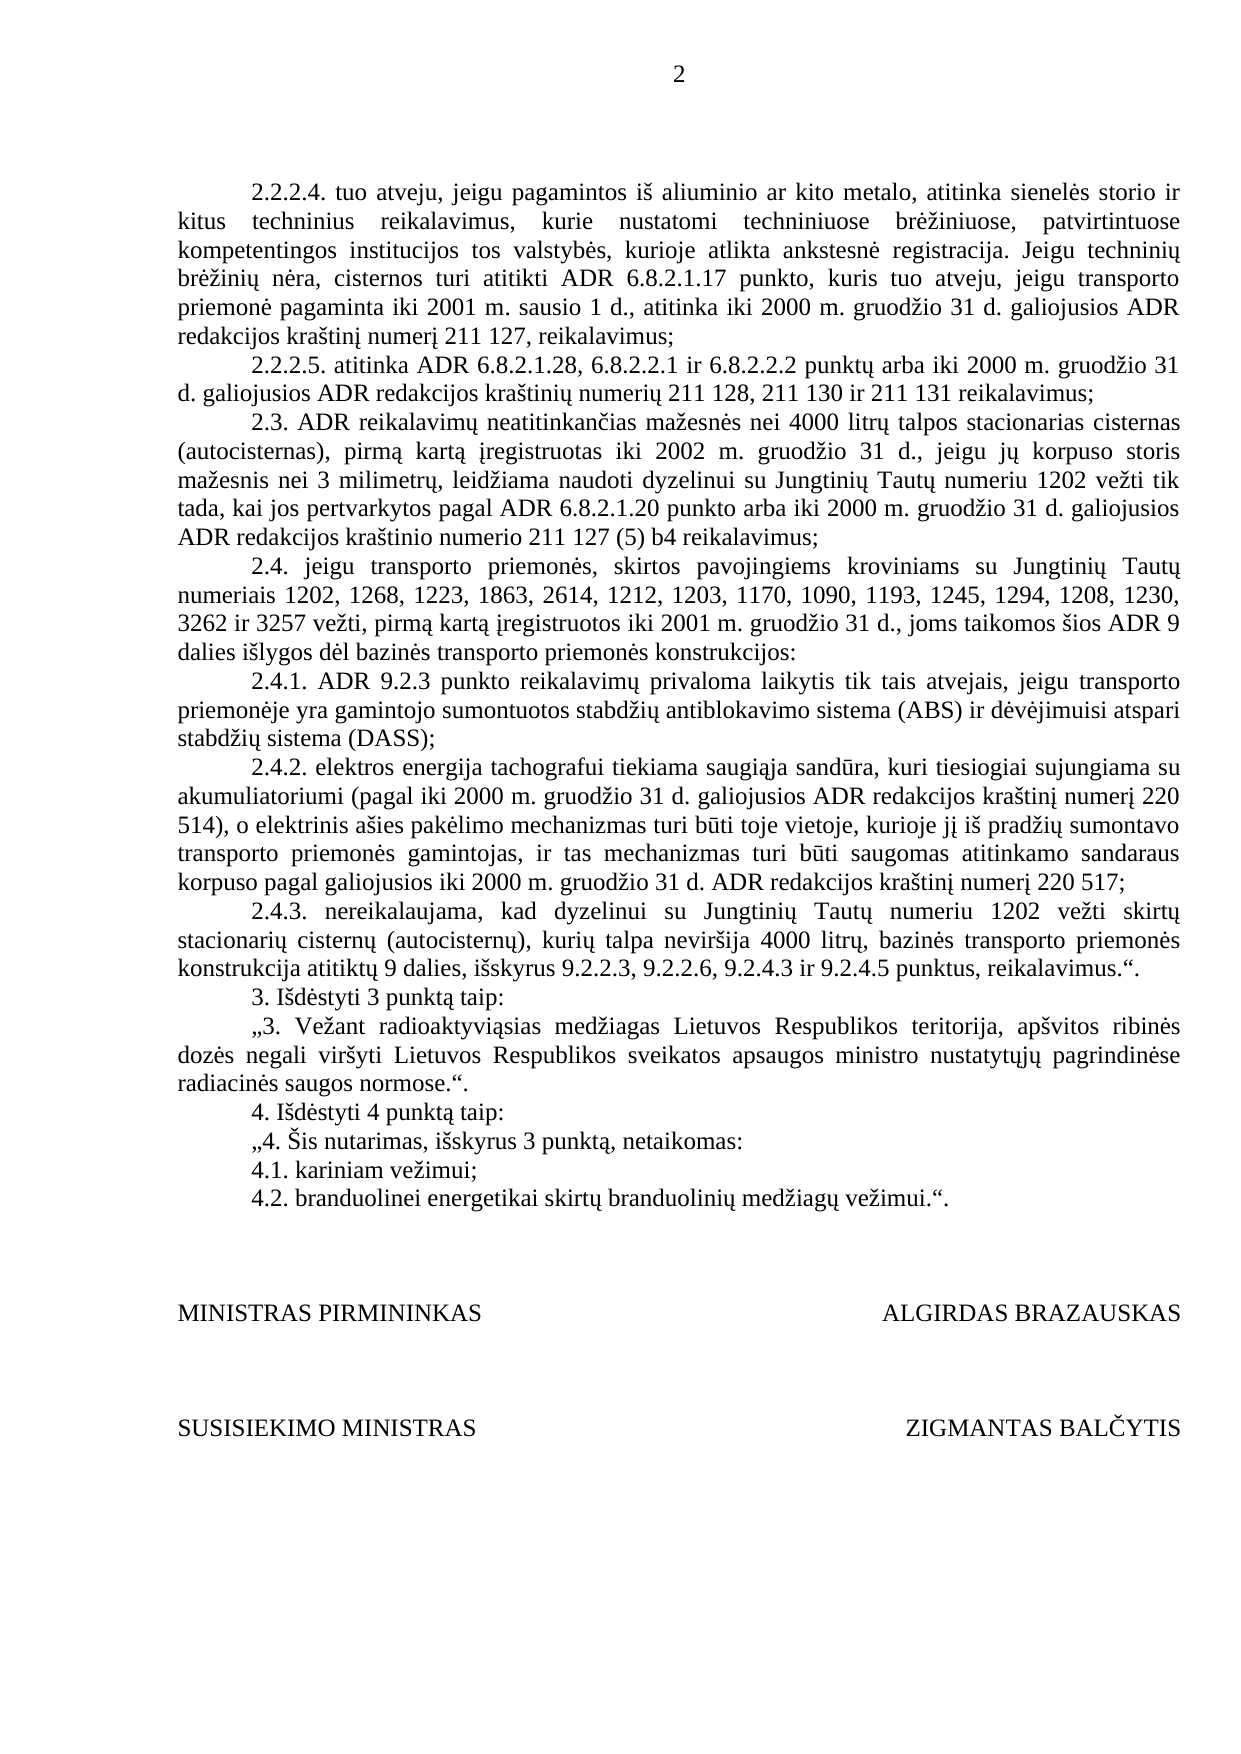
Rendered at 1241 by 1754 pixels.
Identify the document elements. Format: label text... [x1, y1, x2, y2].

text 2.4. jeigu transporto priemonės, skirtos pavojingiems kroviniams su Jungtinių Tautų numeriais 1202, 1268, 1223, 1863, 2614, 1212, 1203, 1170, 1090, 1193, 1245, 1294, 1208, 1230, 3262 ir 3257 vežti, pirmą kartą įregistruotos iki 2001 m. gruodžio 31 d., joms taikomos šios ADR 9 dalies išlygos dėl bazinės transporto priemonės konstrukcijos: [177, 551, 1181, 666]
text 4.2. branduolinei energetikai skirtų branduolinių medžiagų vežimui.“. [177, 1183, 1181, 1212]
text 2.4.1. ADR 9.2.3 punkto reikalavimų privaloma laikytis tik tais atvejais, jeigu transporto priemonėje yra gamintojo sumontuotos stabdžių antiblokavimo sistema (ABS) ir dėvėjimuisi atspari stabdžių sistema (DASS); [177, 666, 1181, 752]
text 4.1. kariniam vežimui; [177, 1155, 1181, 1183]
text 2.4.2. elektros energija tachografui tiekiama saugiąja sandūra, kuri tiesiogiai sujungiama su akumuliatoriumi (pagal iki 2000 m. gruodžio 31 d. galiojusios ADR redakcijos kraštinį numerį 220 514), o elektrinis ašies pakėlimo mechanizmas turi būti toje vietoje, kurioje jį iš pradžių sumontavo transporto priemonės gamintojas, ir tas mechanizmas turi būti saugomas atitinkamo sandaraus korpuso pagal galiojusios iki 2000 m. gruodžio 31 d. ADR redakcijos kraštinį numerį 220 517; [177, 752, 1181, 896]
text „4. Šis nutarimas, išskyrus 3 punktą, netaikomas: [177, 1126, 1181, 1155]
text MINISTRAS PIRMININKAS ALGIRDAS BRAZAUSKAS [177, 1298, 1181, 1327]
text 3. Išdėstyti 3 punktą taip: [177, 982, 1181, 1011]
text 2.2.2.4. tuo atveju, jeigu pagamintos iš aliuminio ar kito metalo, atitinka sienelės storio ir kitus techninius reikalavimus, kurie nustatomi techniniuose brėžiniuose, patvirtintuose kompetentingos institucijos tos valstybės, kurioje atlikta ankstesnė registracija. Jeigu techninių brėžinių nėra, cisternos turi atitikti ADR 6.8.2.1.17 punkto, kuris tuo atveju, jeigu transporto priemonė pagaminta iki 2001 m. sausio 1 d., atitinka iki 2000 m. gruodžio 31 d. galiojusios ADR redakcijos kraštinį numerį 211 127, reikalavimus; [177, 177, 1181, 350]
text 2.3. ADR reikalavimų neatitinkančias mažesnės nei 4000 litrų talpos stacionarias cisternas (autocisternas), pirmą kartą įregistruotas iki 2002 m. gruodžio 31 d., jeigu jų korpuso storis mažesnis nei 3 milimetrų, leidžiama naudoti dyzelinui su Jungtinių Tautų numeriu 1202 vežti tik tada, kai jos pertvarkytos pagal ADR 6.8.2.1.20 punkto arba iki 2000 m. gruodžio 31 d. galiojusios ADR redakcijos kraštinio numerio 211 127 (5) b4 reikalavimus; [177, 407, 1181, 551]
text 4. Išdėstyti 4 punktą taip: [177, 1097, 1181, 1126]
text 2.4.3. nereikalaujama, kad dyzelinui su Jungtinių Tautų numeriu 1202 vežti skirtų stacionarių cisternų (autocisternų), kurių talpa neviršija 4000 litrų, bazinės transporto priemonės konstrukcija atitiktų 9 dalies, išskyrus 9.2.2.3, 9.2.2.6, 9.2.4.3 ir 9.2.4.5 punktus, reikalavimus.“. [177, 896, 1181, 982]
text „3. Vežant radioaktyviąsias medžiagas Lietuvos Respublikos teritorija, apšvitos ribinės dozės negali viršyti Lietuvos Respublikos sveikatos apsaugos ministro nustatytųjų pagrindinėse radiacinės saugos normose.“. [177, 1011, 1181, 1097]
text 2.2.2.5. atitinka ADR 6.8.2.1.28, 6.8.2.2.1 ir 6.8.2.2.2 punktų arba iki 2000 m. gruodžio 31 d. galiojusios ADR redakcijos kraštinių numerių 211 128, 211 130 ir 211 131 reikalavimus; [177, 350, 1181, 407]
text SUSISIEKIMO MINISTRAS ZIGMANTAS BALČYTIS [177, 1413, 1181, 1442]
